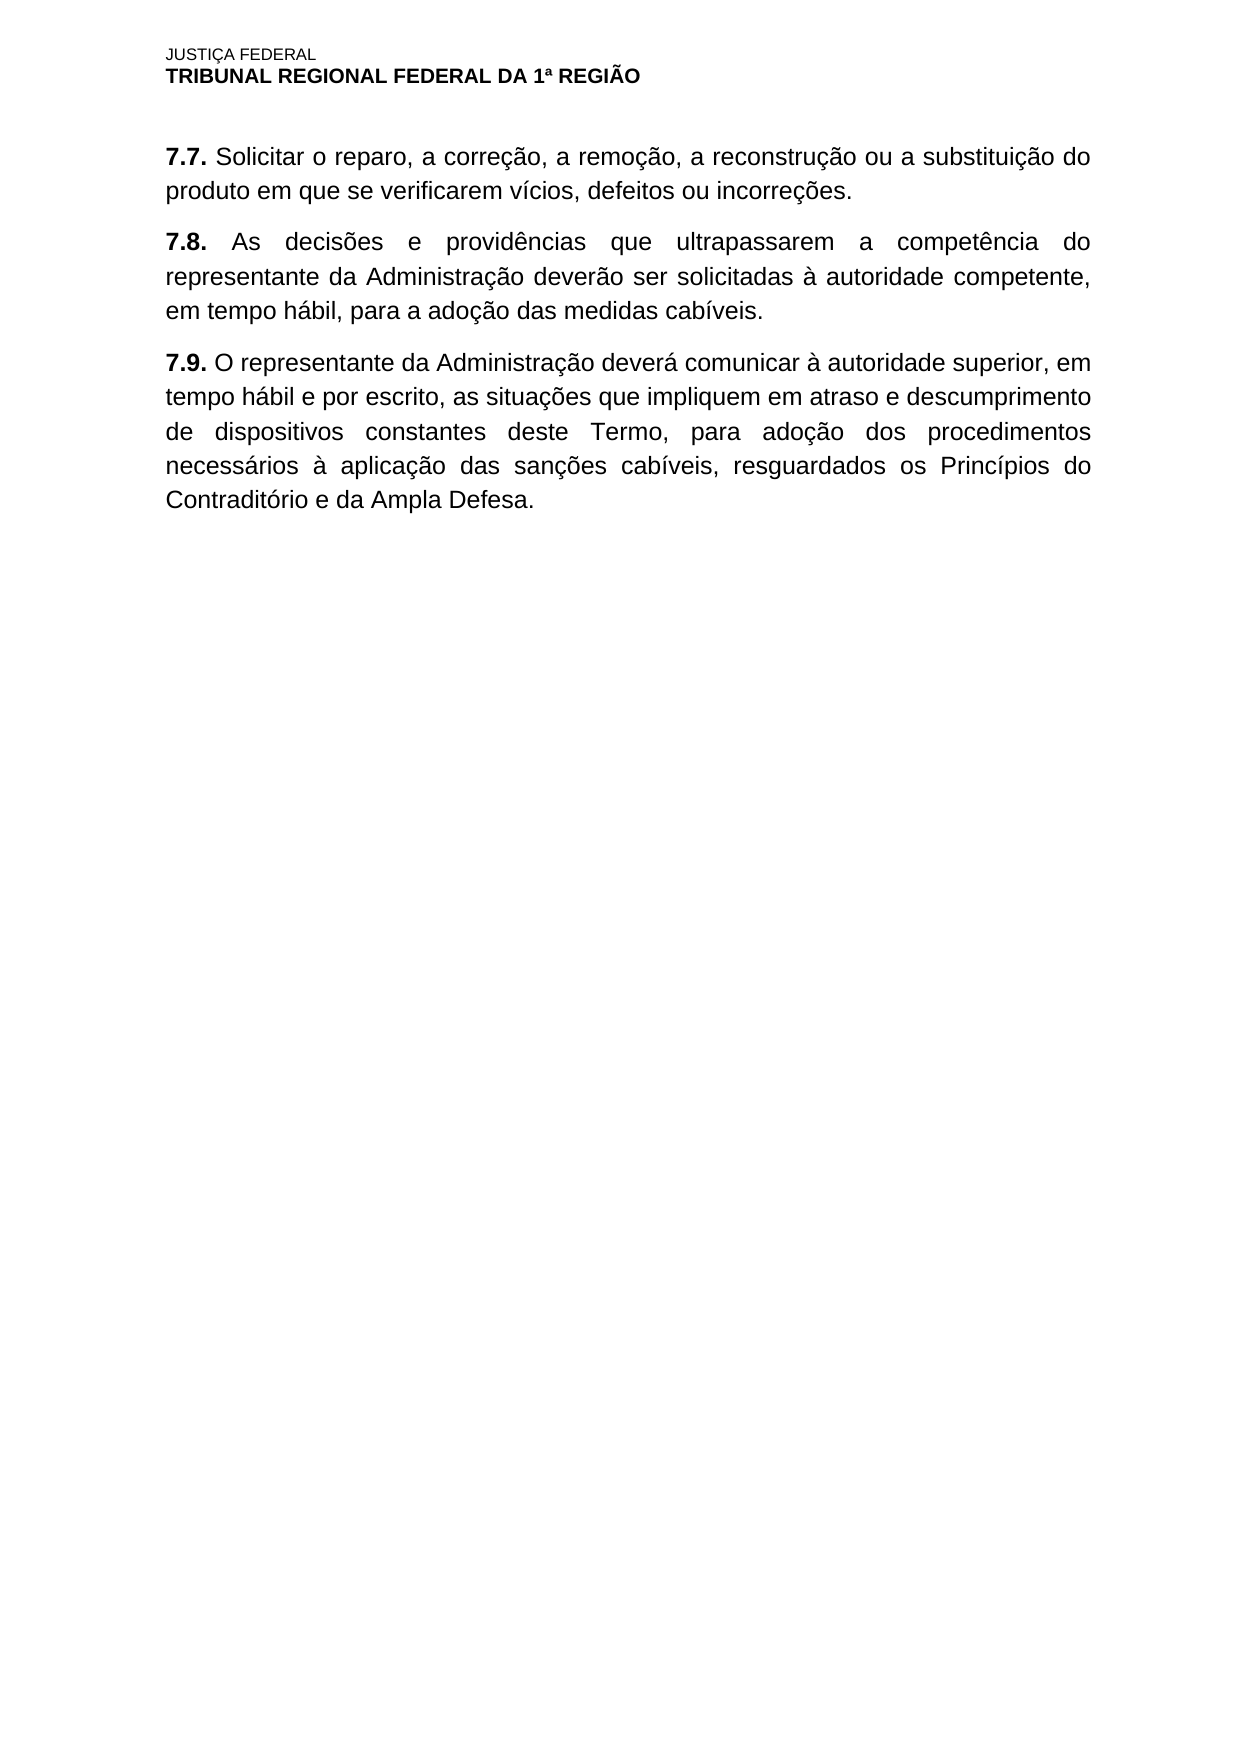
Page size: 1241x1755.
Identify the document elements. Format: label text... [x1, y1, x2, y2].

text 7.8. As decisões e providências que ultrapassarem a competência do representante da Administração deverão ser solicitadas à autoridade competente, em tempo hábil, para a adoção das medidas cabíveis. [165, 227, 1093, 325]
text 7.7. Solicitar o reparo, a correção, a remoção, a reconstrução ou a substituição do produto em que se verificarem vícios, defeitos ou incorreções. [165, 142, 1093, 205]
text 7.9. O representante da Administração deverá comunicar à autoridade superior, em tempo hábil e por escrito, as situações que impliquem em atraso e descumprimento de dispositivos constantes deste Termo, para adoção dos procedimentos necessários à aplicação das sanções cabíveis, resguardados os Princípios do Contraditório e da Ampla Defesa. [165, 347, 1093, 514]
